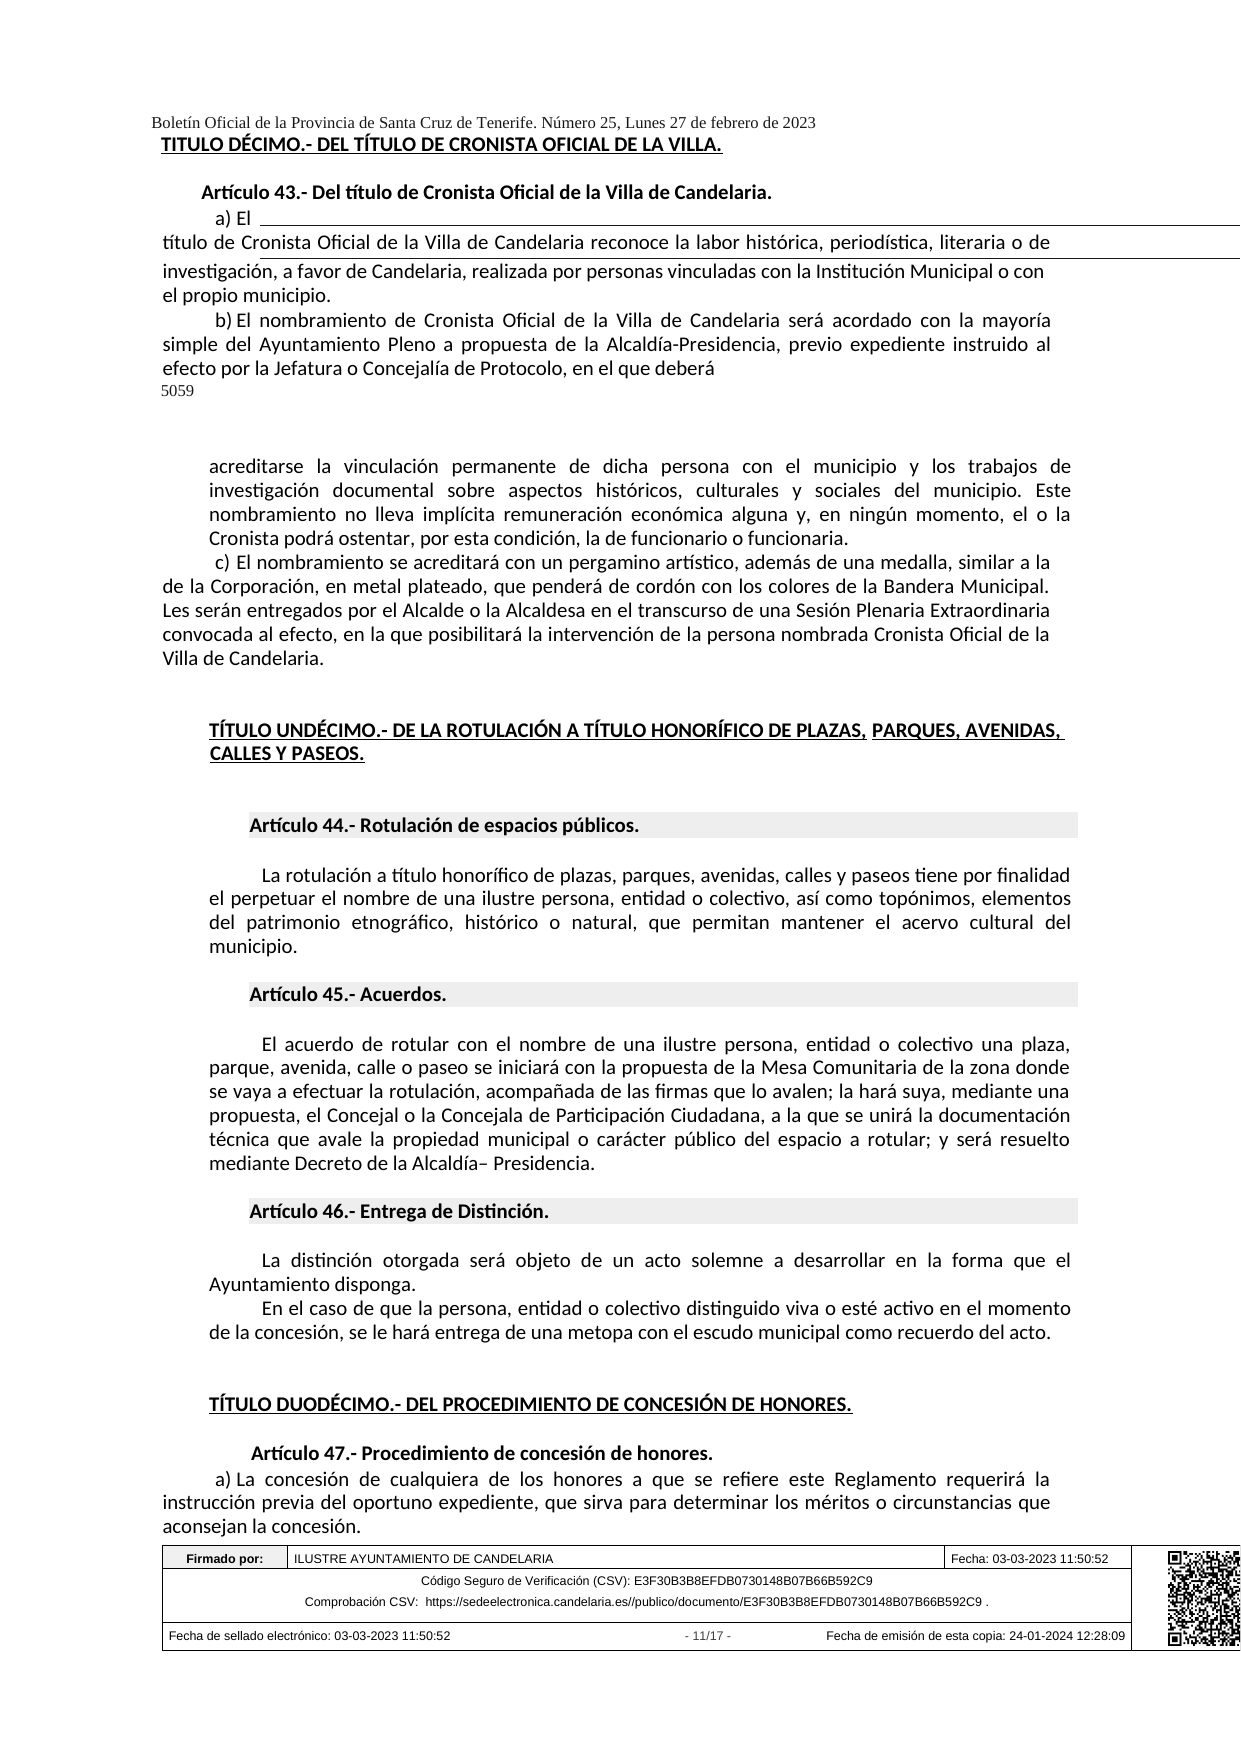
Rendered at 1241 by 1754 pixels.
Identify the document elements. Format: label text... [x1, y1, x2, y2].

list La concesión de cualquiera de los honores a que se refiere este Reglamento requerirá la instrucción previa del oportuno expediente, que sirva para determinar los méritos o circunstancias que aconsejan la concesión. [162, 1467, 1052, 1539]
text Artículo 47.- Procedimiento de concesión de honores. [251, 1440, 1078, 1465]
text 5059 [161, 381, 1078, 400]
text TÍTULO UNDÉCIMO.- DE LA ROTULACIÓN A TÍTULO HONORÍFICO DE PLAZAS, PARQUES, AVENIDAS, CALLES Y PASEOS. [209, 718, 1078, 766]
text La rotulación a título honorífico de plazas, parques, avenidas, calles y paseos tiene por finalidad el perpetuar el nombre de una ilustre persona, entidad o colectivo, así como topónimos, elementos del patrimonio etnográfico, histórico o natural, que permitan mantener el acervo cultural del municipio. [209, 863, 1072, 959]
text En el caso de que la persona, entidad o colectivo distinguido viva o esté activo en el momento de la concesión, se le hará entrega de una metopa con el escudo municipal como recuerdo del acto. [209, 1297, 1072, 1344]
text TITULO DÉCIMO.- DEL TÍTULO DE CRONISTA OFICIAL DE LA VILLA. [161, 132, 1078, 156]
list El título de Cronista Oficial de la Villa de Candelaria reconoce la labor histórica, periodística, literaria o de investigación, a favor de Candelaria, realizada por personas vinculadas con la Institución Municipal o con el propio municipio. [162, 207, 1052, 308]
text TÍTULO DUODÉCIMO.- DEL PROCEDIMIENTO DE CONCESIÓN DE HONORES. [209, 1393, 1078, 1416]
text La distinción otorgada será objeto de un acto solemne a desarrollar en la forma que el Ayuntamiento disponga. [209, 1249, 1072, 1297]
text Artículo 46.- Entrega de Distinción. [249, 1198, 1078, 1224]
text Artículo 44.- Rotulación de espacios públicos. [249, 812, 1078, 838]
text Artículo 43.- Del título de Cronista Oficial de la Villa de Candelaria. [201, 179, 1078, 205]
text acreditarse la vinculación permanente de dicha persona con el municipio y los trabajos de investigación documental sobre aspectos históricos, culturales y sociales del municipio. Este nombramiento no lleva implícita remuneración económica alguna y, en ningún momento, el o la Cronista podrá ostentar, por esta condición, la de funcionario o funcionaria. [209, 455, 1072, 550]
list El nombramiento de Cronista Oficial de la Villa de Candelaria será acordado con la mayoría simple del Ayuntamiento Pleno a propuesta de la Alcaldía-Presidencia, previo expediente instruido al efecto por la Jefatura o Concejalía de Protocolo, en el que deberá [162, 308, 1052, 381]
list El nombramiento se acreditará con un pergamino artístico, además de una medalla, similar a la de la Corporación, en metal plateado, que penderá de cordón con los colores de la Bandera Municipal. Les serán entregados por el Alcalde o la Alcaldesa en el transcurso de una Sesión Plenaria Extraordinaria convocada al efecto, en la que posibilitará la intervención de la persona nombrada Cronista Oficial de la Villa de Candelaria. [162, 550, 1052, 670]
text Artículo 45.- Acuerdos. [249, 982, 1078, 1007]
text El acuerdo de rotular con el nombre de una ilustre persona, entidad o colectivo una plaza, parque, avenida, calle o paseo se iniciará con la propuesta de la Mesa Comunitaria de la zona donde se vaya a efectuar la rotulación, acompañada de las firmas que lo avalen; la hará suya, mediante una propuesta, el Concejal o la Concejala de Participación Ciudadana, a la que se unirá la documentación técnica que avale la propiedad municipal o carácter público del espacio a rotular; y será resuelto mediante Decreto de la Alcaldía– Presidencia. [209, 1032, 1072, 1176]
